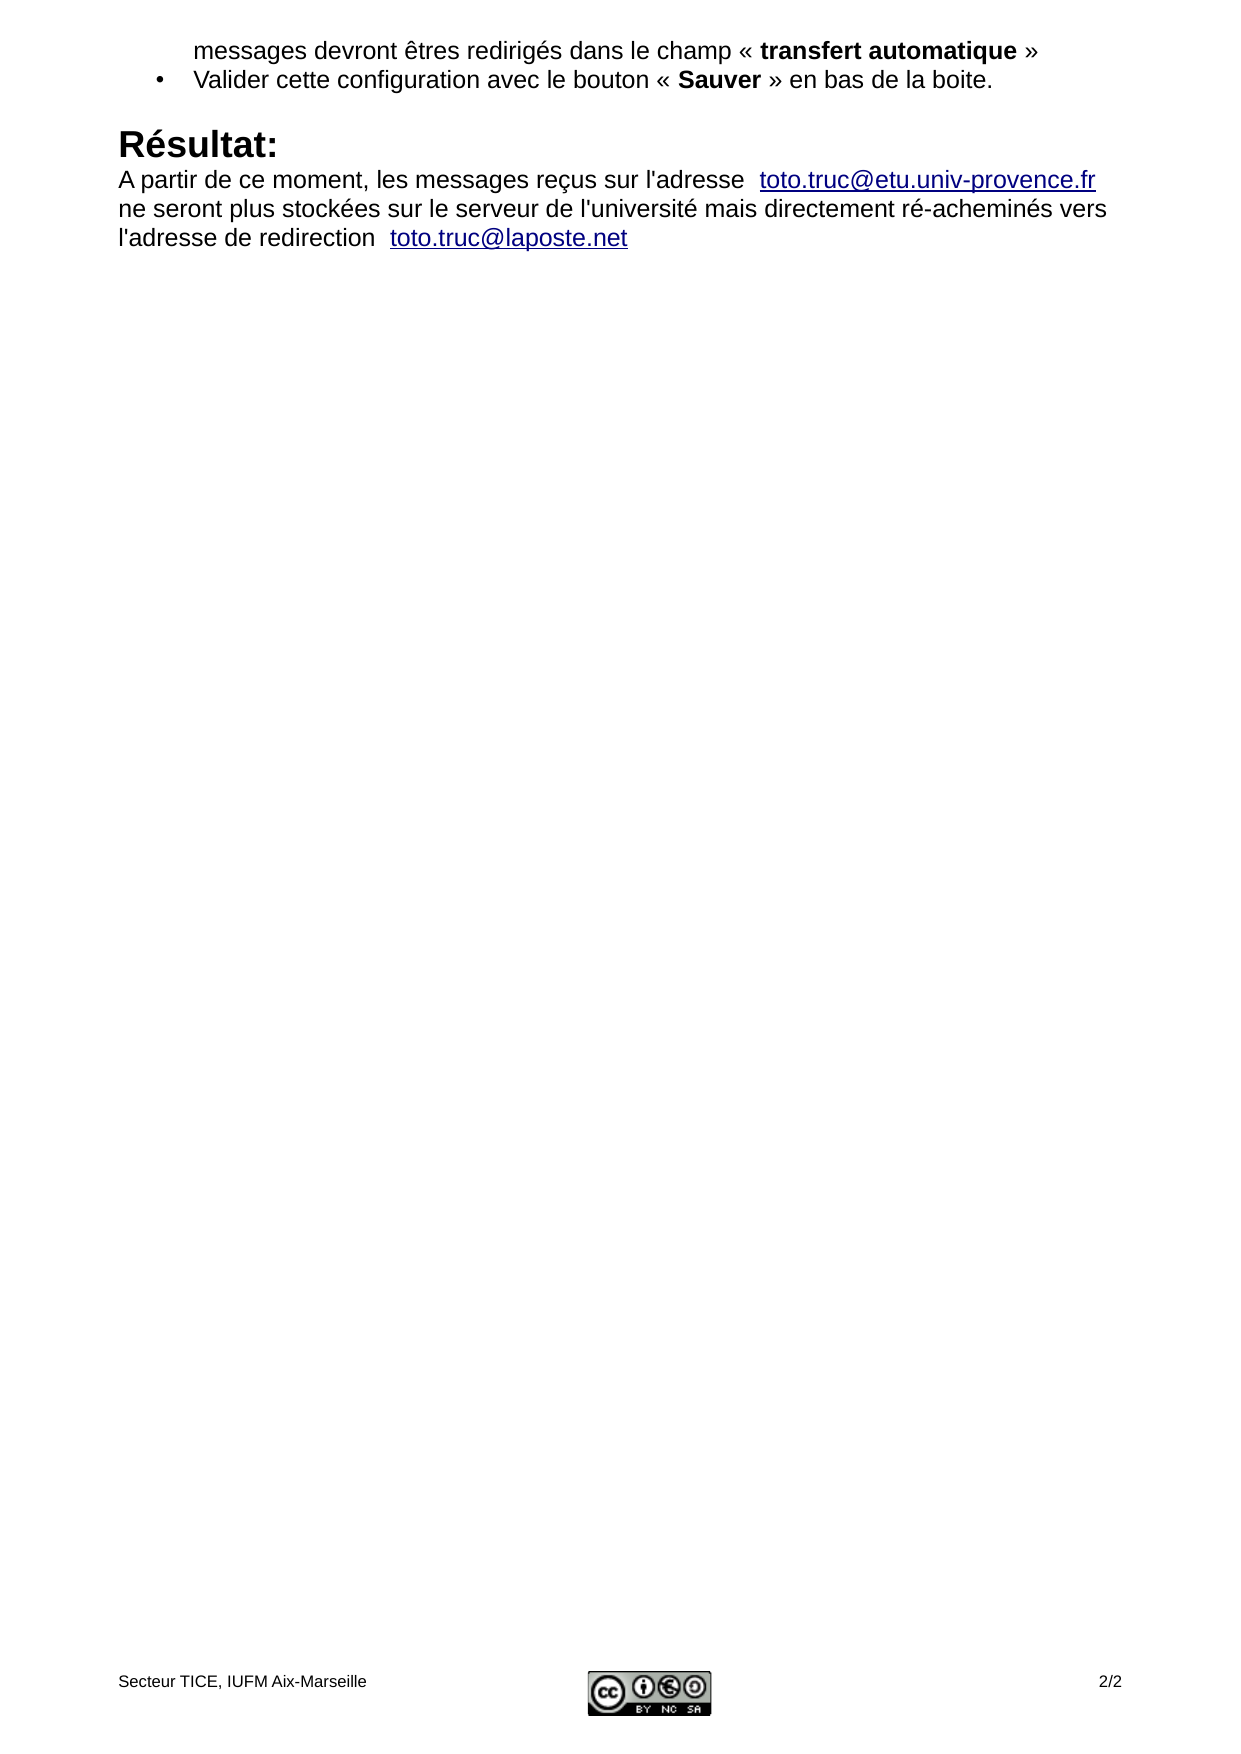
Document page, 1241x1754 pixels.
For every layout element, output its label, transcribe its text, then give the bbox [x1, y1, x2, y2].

text A partir de ce moment, les messages reçus sur l'adresse toto.truc@etu.univ-provence.fr ne seront plus stockées sur le serveur de l'université mais directement ré-acheminés vers l'adresse de redirection toto.truc@laposte.net [118, 165, 1122, 252]
list Valider cette configuration avec le bouton « Sauver » en bas de la boite. [156, 65, 1122, 93]
picture [587, 1671, 712, 1716]
list Dans la boite de configuration qui apparaît, renseigner l'adresse vers laquelle les messages devront êtres redirigés dans le champ « transfert automatique » [156, 36, 1122, 65]
subtitle Résultat: [118, 122, 1122, 165]
